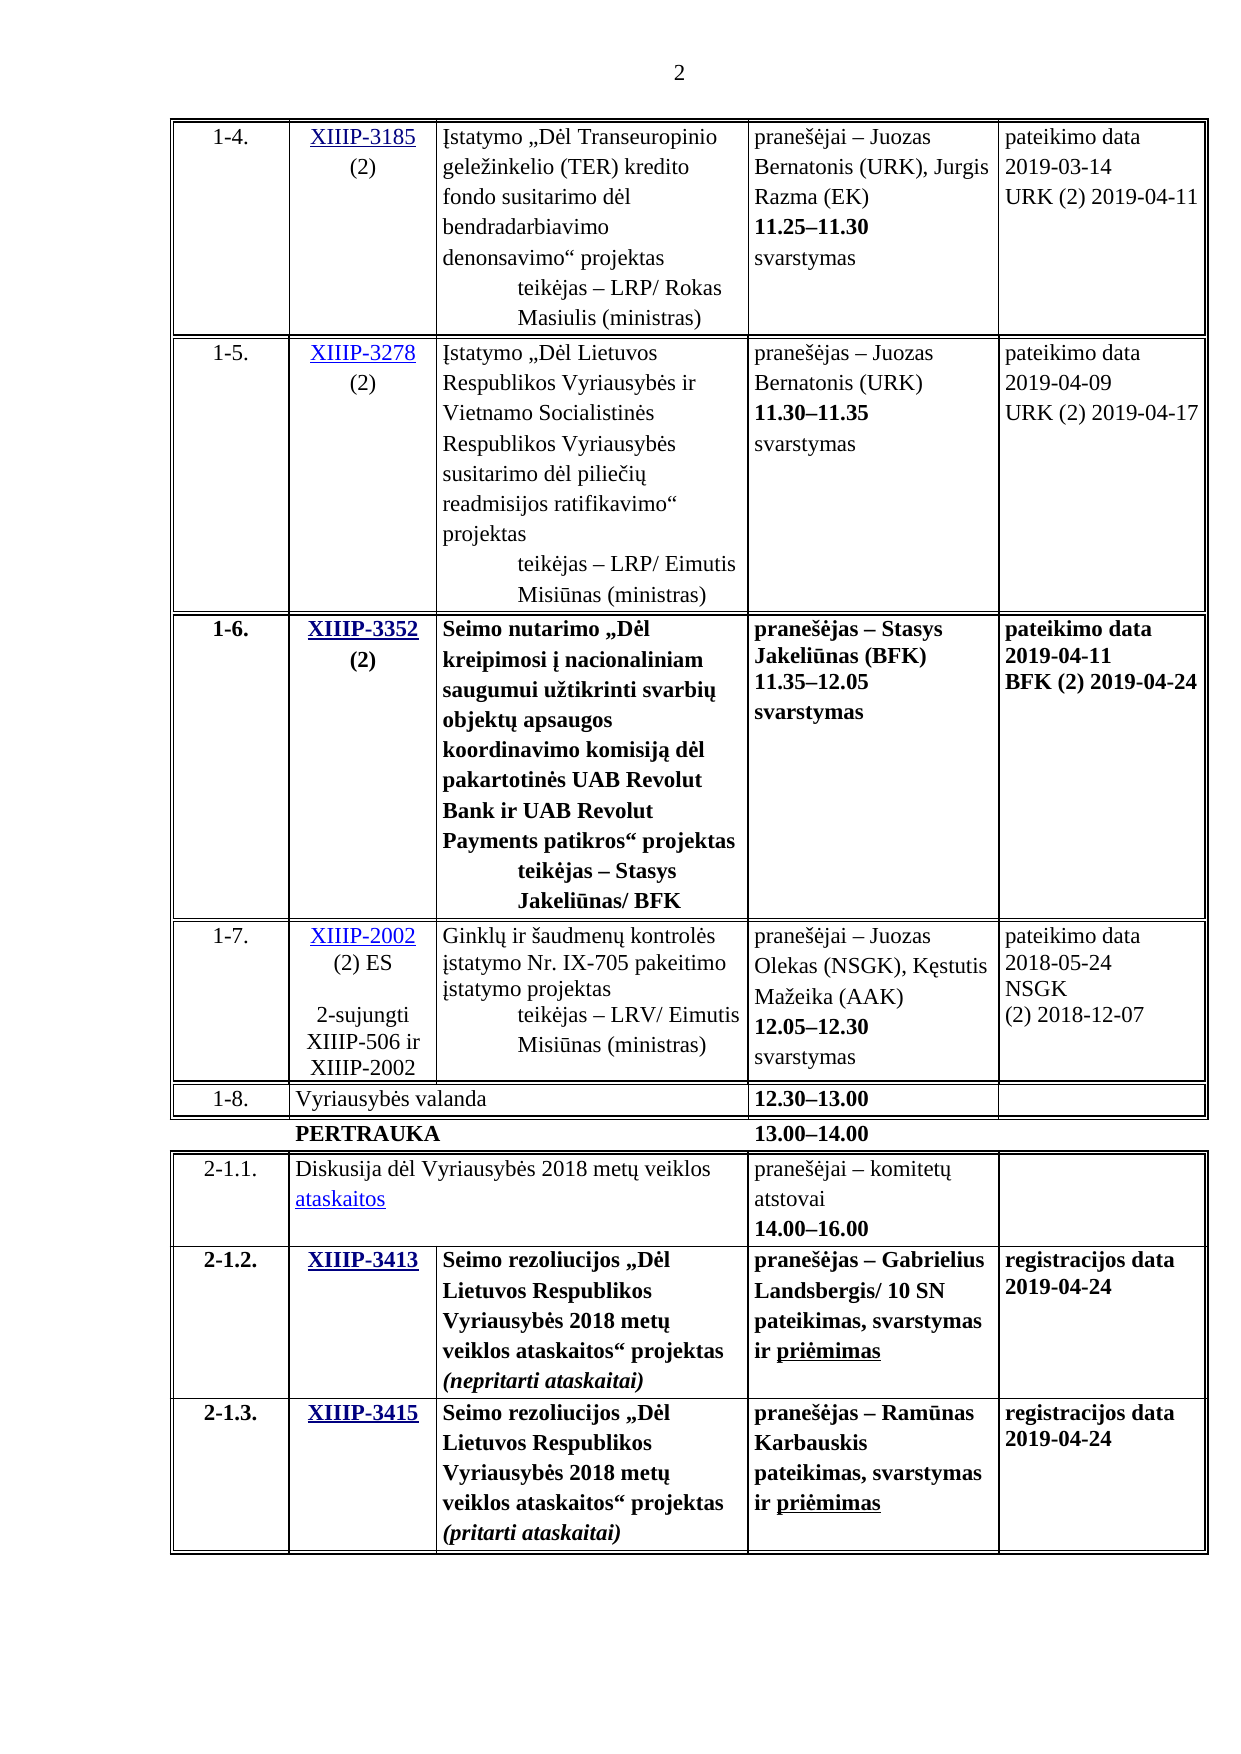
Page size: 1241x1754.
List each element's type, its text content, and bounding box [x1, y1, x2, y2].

table_cell pranešėjas – Juozas Bernatonis (URK) 11.30–11.35 svarstymas [749, 339, 998, 611]
table_cell [999, 1085, 1204, 1115]
table_cell pateikimo data 2019-04-11 BFK (2) 2019-04-24 [1000, 616, 1204, 918]
table_cell Seimo rezoliucijos „Dėl Lietuvos Respublikos Vyriausybės 2018 metų veiklos ataskaitos“ projektas (nepritarti ataskaitai) [437, 1247, 747, 1398]
table_cell [1209, 334, 1240, 611]
table_cell Įstatymo „Dėl Transeuropinio geležinkelio (TER) kredito fondo susitarimo dėl bendradarbiavimo denonsavimo“ projektas teikėjas – LRP/ Rokas Masiulis (ministras) [437, 123, 748, 334]
table_cell XIIIP-3185 (2) [290, 123, 436, 334]
table_cell pranešėjai – komitetų atstovai 14.00–16.00 [749, 1155, 998, 1246]
table_cell pateikimo data 2019-03-14 URK (2) 2019-04-11 [999, 123, 1204, 334]
table_cell 1-8. [174, 1085, 289, 1115]
table_cell XIIIP-3413 [290, 1247, 436, 1398]
table_cell [1209, 1398, 1240, 1550]
table_cell registracijos data 2019-04-24 [1000, 1247, 1204, 1398]
table_cell 1-6. [174, 616, 288, 918]
table_cell registracijos data 2019-04-24 [1000, 1399, 1204, 1550]
table_cell pranešėjai – Juozas Bernatonis (URK), Jurgis Razma (EK) 11.25–11.30 svarstymas [749, 123, 998, 334]
table_cell 1-4. [174, 123, 289, 334]
table_cell [1209, 1080, 1240, 1115]
table_cell Seimo rezoliucijos „Dėl Lietuvos Respublikos Vyriausybės 2018 metų veiklos ataskaitos“ projektas (pritarti ataskaitai) [437, 1399, 747, 1550]
table_cell Ginklų ir šaudmenų kontrolės įstatymo Nr. IX-705 pakeitimo įstatymo projektas teikėjas – LRV/ Eimutis Misiūnas (ministras) [437, 922, 747, 1080]
table_cell 2-1.2. [174, 1247, 288, 1398]
table_cell [1000, 1155, 1204, 1246]
table_cell [1209, 118, 1240, 334]
table_cell [1209, 1246, 1240, 1398]
table_cell XIIIP-3415 [290, 1399, 436, 1550]
table_cell [1207, 1115, 1240, 1150]
table_cell pateikimo data 2019-04-09 URK (2) 2019-04-17 [1000, 339, 1204, 611]
table_cell pranešėjas – Stasys Jakeliūnas (BFK) 11.35–12.05 svarstymas [749, 616, 998, 918]
table_cell PERTRAUKA [289, 1120, 748, 1150]
table_cell 1-7. [174, 922, 288, 1080]
table_cell Seimo nutarimo „Dėl kreipimosi į nacionaliniam saugumui užtikrinti svarbių objektų apsaugos koordinavimo komisiją dėl pakartotinės UAB Revolut Bank ir UAB Revolut Payments patikros“ projektas teikėjas – Stasys Jakeliūnas/ BFK [437, 616, 747, 918]
table_cell XIIIP-3352 (2) [290, 616, 436, 918]
table_cell 1-5. [174, 339, 288, 611]
table_cell XIIIP-2002 (2) ES 2-sujungti XIIIP-506 ir XIIIP-2002 [290, 922, 436, 1080]
table_cell [999, 1120, 1207, 1150]
table_cell pranešėjas – Gabrielius Landsbergis/ 10 SN pateikimas, svarstymas ir priėmimas [749, 1247, 998, 1398]
table_cell 13.00–14.00 [748, 1120, 999, 1150]
table_cell [1209, 918, 1240, 1080]
table_cell Vyriausybės valanda [290, 1085, 748, 1115]
table_cell pranešėjai – Juozas Olekas (NSGK), Kęstutis Mažeika (AAK) 12.05–12.30 svarstymas [749, 922, 998, 1080]
table_cell Diskusija dėl Vyriausybės 2018 metų veiklos ataskaitos [290, 1155, 747, 1246]
table_cell XIIIP-3278 (2) [290, 339, 436, 611]
table_cell 2-1.1. [174, 1155, 288, 1246]
table_cell 2-1.3. [174, 1399, 288, 1550]
table_cell 12.30–13.00 [749, 1085, 998, 1115]
table_cell pateikimo data 2018-05-24 NSGK (2) 2018-12-07 [1000, 922, 1204, 1080]
table_cell [1209, 1150, 1240, 1246]
table_cell pranešėjas – Ramūnas Karbauskis pateikimas, svarstymas ir priėmimas [749, 1399, 998, 1550]
table_cell [1209, 611, 1240, 918]
table_cell [172, 1120, 289, 1150]
table_cell Įstatymo „Dėl Lietuvos Respublikos Vyriausybės ir Vietnamo Socialistinės Respublikos Vyriausybės susitarimo dėl piliečių readmisijos ratifikavimo“ projektas teikėjas – LRP/ Eimutis Misiūnas (ministras) [437, 339, 747, 611]
